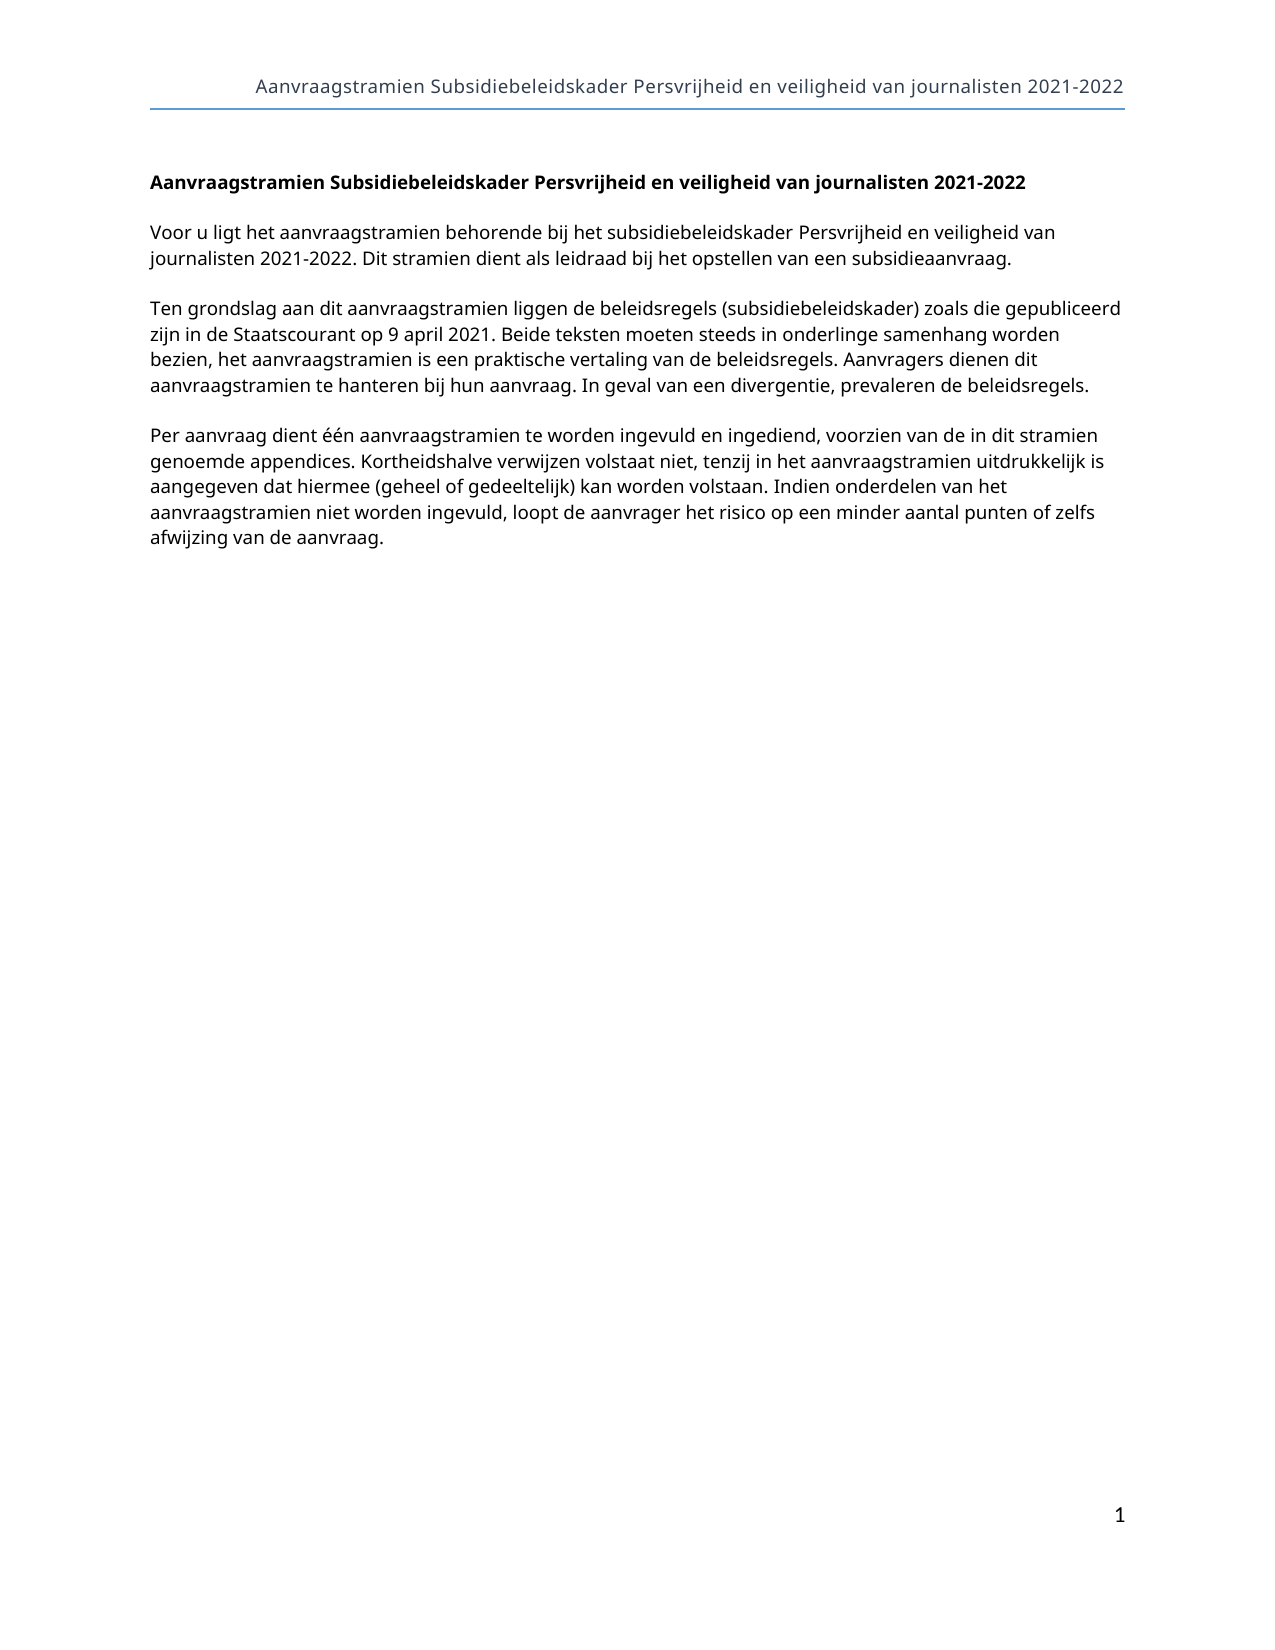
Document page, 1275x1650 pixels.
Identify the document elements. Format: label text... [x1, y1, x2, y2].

text Aanvraagstramien Subsidiebeleidskader Persvrijheid en veiligheid van journalisten 2021-2022 [150, 169, 1125, 194]
text Per aanvraag dient één aanvraagstramien te worden ingevuld en ingediend, voorzien van de in dit stramien genoemde appendices. Kortheidshalve verwijzen volstaat niet, tenzij in het aanvraagstramien uitdrukkelijk is aangegeven dat hiermee (geheel of gedeeltelijk) kan worden volstaan. Indien onderdelen van het aanvraagstramien niet worden ingevuld, loopt de aanvrager het risico op een minder aantal punten of zelfs afwijzing van de aanvraag. [150, 423, 1125, 550]
text Voor u ligt het aanvraagstramien behorende bij het subsidiebeleidskader Persvrijheid en veiligheid van journalisten 2021-2022. Dit stramien dient als leidraad bij het opstellen van een subsidieaanvraag. [150, 219, 1125, 271]
text Ten grondslag aan dit aanvraagstramien liggen de beleidsregels (subsidiebeleidskader) zoals die gepubliceerd zijn in de Staatscourant op 9 april 2021. Beide teksten moeten steeds in onderlinge samenhang worden bezien, het aanvraagstramien is een praktische vertaling van de beleidsregels. Aanvragers dienen dit aanvraagstramien te hanteren bij hun aanvraag. In geval van een divergentie, prevaleren de beleidsregels. [150, 296, 1125, 398]
